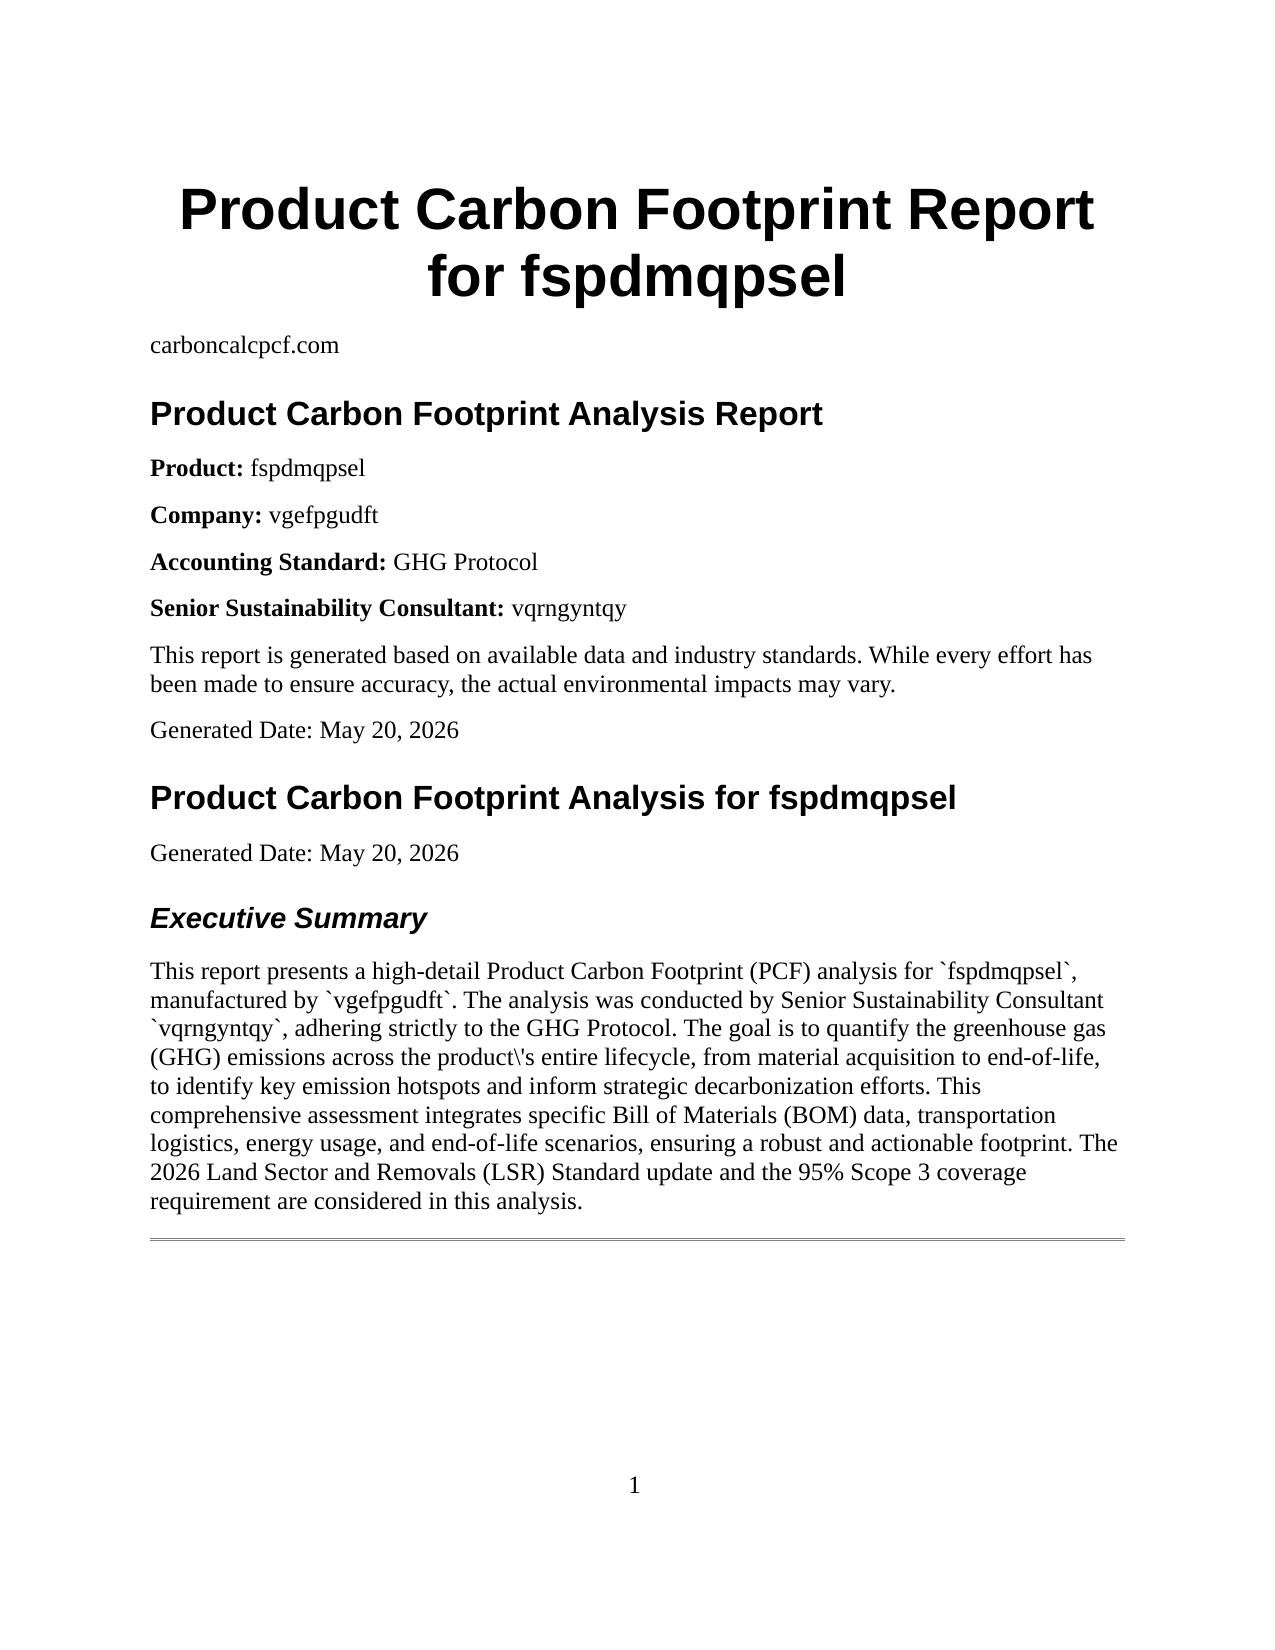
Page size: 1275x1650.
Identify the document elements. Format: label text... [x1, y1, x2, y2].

text Accounting Standard: GHG Protocol [150, 547, 1125, 576]
title Product Carbon Footprint Report for fspdmqpsel [150, 175, 1125, 309]
text This report presents a high-detail Product Carbon Footprint (PCF) analysis for `fspdmqpsel`, manufactured by `vgefpgudft`. The analysis was conducted by Senior Sustainability Consultant `vqrngyntqy`, adhering strictly to the GHG Protocol. The goal is to quantify the greenhouse gas (GHG) emissions across the product\'s entire lifecycle, from material acquisition to end-of-life, to identify key emission hotspots and inform strategic decarbonization efforts. This comprehensive assessment integrates specific Bill of Materials (BOM) data, transportation logistics, energy usage, and end-of-life scenarios, ensuring a robust and actionable footprint. The 2026 Land Sector and Removals (LSR) Standard update and the 95% Scope 3 coverage requirement are considered in this analysis. [150, 956, 1125, 1215]
text Company: vgefpgudft [150, 500, 1125, 529]
text Generated Date: May 20, 2026 [150, 838, 1125, 867]
text Generated Date: May 20, 2026 [150, 716, 1125, 744]
subtitle Product Carbon Footprint Analysis Report [150, 393, 1125, 432]
subtitle Executive Summary [150, 901, 1125, 934]
text Senior Sustainability Consultant: vqrngyntqy [150, 593, 1125, 622]
subtitle Product Carbon Footprint Analysis for fspdmqpsel [150, 778, 1125, 817]
text Product: fspdmqpsel [150, 453, 1125, 482]
text This report is generated based on available data and industry standards. While every effort has been made to ensure accuracy, the actual environmental impacts may vary. [150, 640, 1125, 698]
text carboncalcpcf.com [150, 331, 1125, 359]
